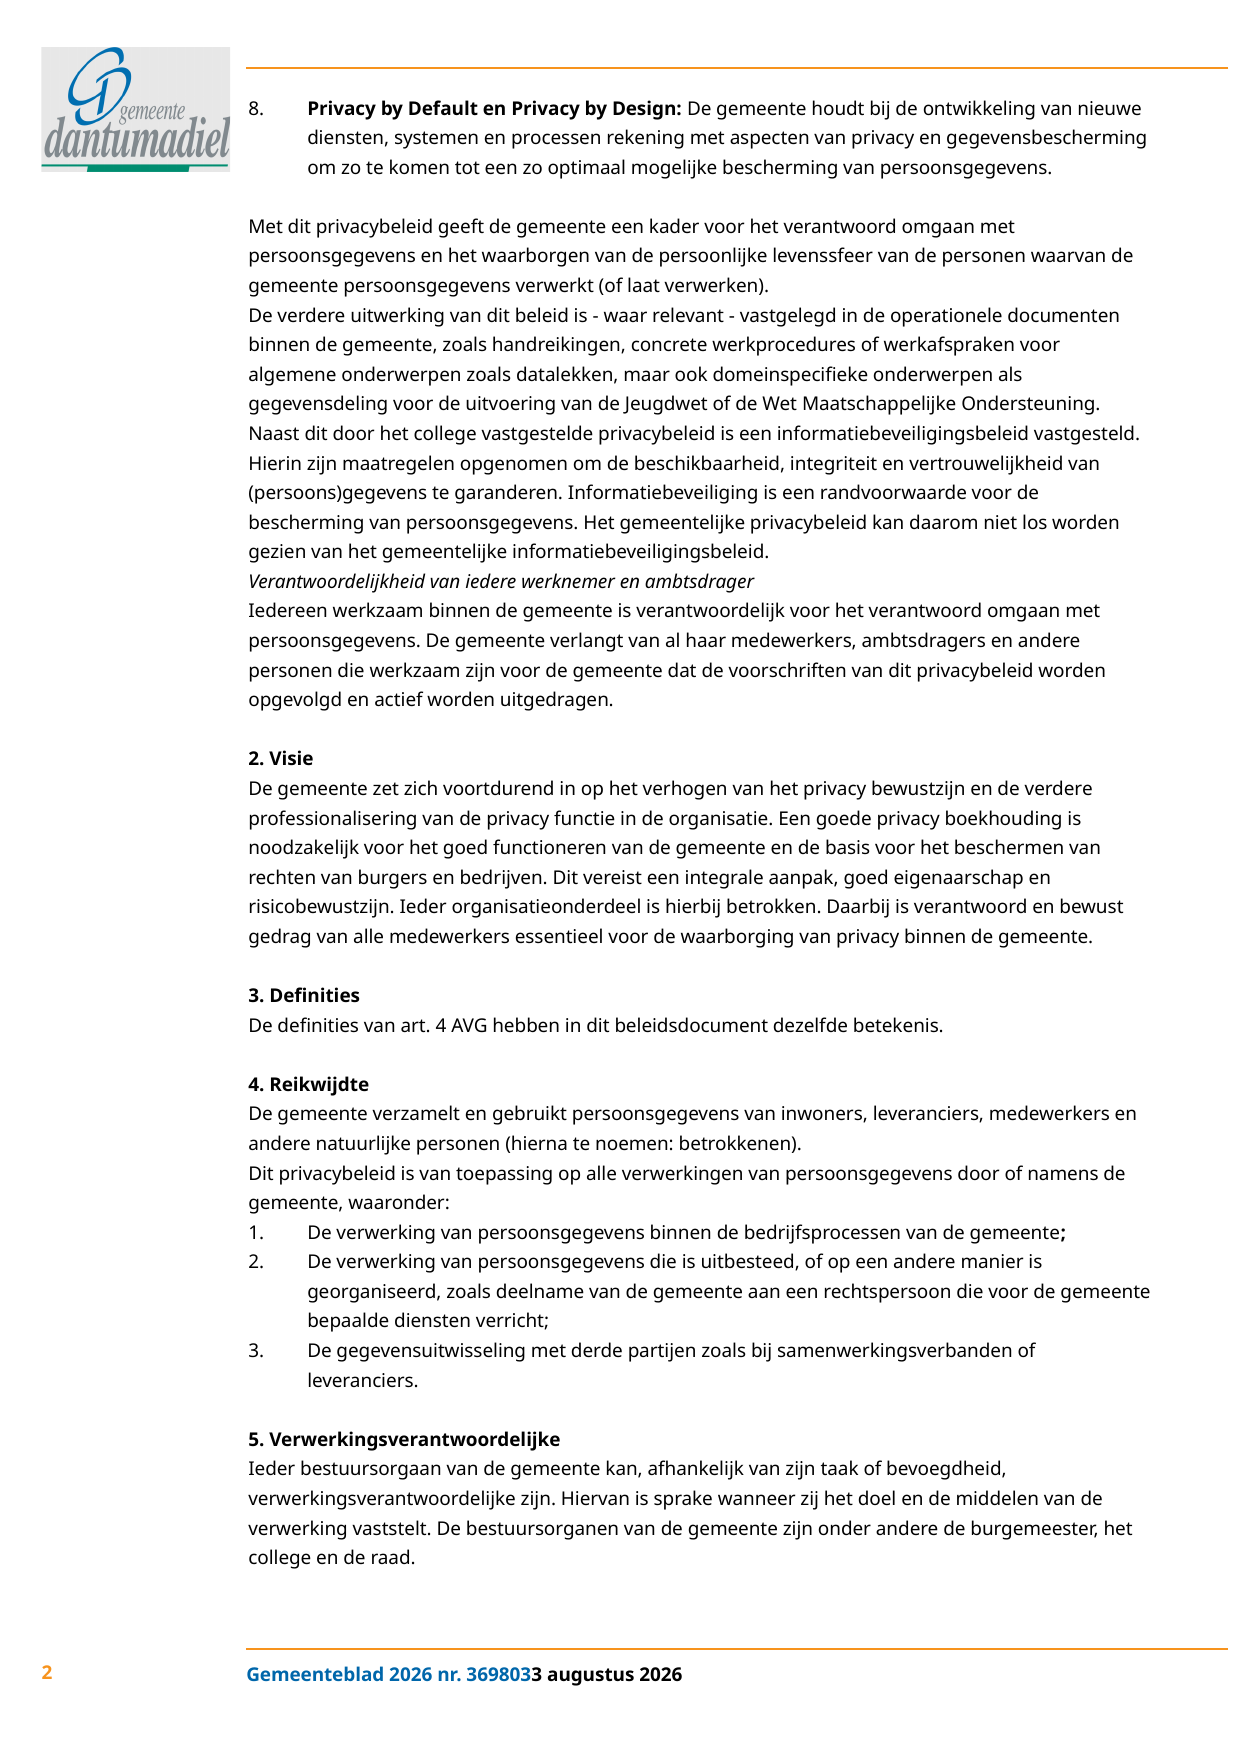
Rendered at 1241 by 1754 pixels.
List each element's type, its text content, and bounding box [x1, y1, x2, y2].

text 4. Reikwijdte [248, 1071, 1152, 1097]
list De verwerking van persoonsgegevens binnen de bedrijfsprocessen van de gemeente; [248, 1219, 1152, 1245]
text De definities van art. 4 AVG hebben in dit beleidsdocument dezelfde betekenis. [248, 1012, 1152, 1038]
text Naast dit door het college vastgestelde privacybeleid is een informatiebeveiligingsbeleid vastgesteld. Hierin zijn maatregelen opgenomen om de beschikbaarheid, integriteit en vertrouwelijkheid van (persoons)gegevens te garanderen. Informatiebeveiliging is een randvoorwaarde voor de bescherming van persoonsgegevens. Het gemeentelijke privacybeleid kan daarom niet los worden gezien van het gemeentelijke informatiebeveiligingsbeleid. [248, 420, 1152, 564]
list De verwerking van persoonsgegevens die is uitbesteed, of op een andere manier is georganiseerd, zoals deelname van de gemeente aan een rechtspersoon die voor de gemeente bepaalde diensten verricht; [248, 1248, 1152, 1333]
list De gegevensuitwisseling met derde partijen zoals bij samenwerkingsverbanden of leveranciers. [248, 1337, 1152, 1393]
text 5. Verwerkingsverantwoordelijke [248, 1426, 1152, 1452]
text De gemeente verzamelt en gebruikt persoonsgegevens van inwoners, leveranciers, medewerkers en andere natuurlijke personen (hierna te noemen: betrokkenen). [248, 1101, 1152, 1156]
text De verdere uitwerking van dit beleid is - waar relevant - vastgelegd in de operationele documenten binnen de gemeente, zoals handreikingen, concrete werkprocedures of werkafspraken voor algemene onderwerpen zoals datalekken, maar ook domeinspecifieke onderwerpen als gegevensdeling voor de uitvoering van de Jeugdwet of de Wet Maatschappelijke Ondersteuning. [248, 302, 1152, 416]
text Met dit privacybeleid geeft de gemeente een kader voor het verantwoord omgaan met persoonsgegevens en het waarborgen van de persoonlijke levenssfeer van de personen waarvan de gemeente persoonsgegevens verwerkt (of laat verwerken). [248, 213, 1152, 298]
text Verantwoordelijkheid van iedere werknemer en ambtsdrager [248, 568, 1152, 594]
text De gemeente zet zich voortdurend in op het verhogen van het privacy bewustzijn en de verdere professionalisering van de privacy functie in de organisatie. Een goede privacy boekhouding is noodzakelijk voor het goed functioneren van de gemeente en de basis voor het beschermen van rechten van burgers en bedrijven. Dit vereist een integrale aanpak, goed eigenaarschap en risicobewustzijn. Ieder organisatieonderdeel is hierbij betrokken. Daarbij is verantwoord en bewust gedrag van alle medewerkers essentieel voor de waarborging van privacy binnen de gemeente. [248, 775, 1152, 949]
text 2. Visie [248, 746, 1152, 771]
picture [41, 47, 231, 172]
text 3. Definities [248, 982, 1152, 1008]
text Dit privacybeleid is van toepassing op alle verwerkingen van persoonsgegevens door of namens de gemeente, waaronder: [248, 1160, 1152, 1215]
text Iedereen werkzaam binnen de gemeente is verantwoordelijk voor het verantwoord omgaan met persoonsgegevens. De gemeente verlangt van al haar medewerkers, ambtsdragers en andere personen die werkzaam zijn voor de gemeente dat de voorschriften van dit privacybeleid worden opgevolgd en actief worden uitgedragen. [248, 598, 1152, 712]
list Privacy by Default en Privacy by Design: De gemeente houdt bij de ontwikkeling van nieuwe diensten, systemen en processen rekening met aspecten van privacy en gegevensbescherming om zo te komen tot een zo optimaal mogelijke bescherming van persoonsgegevens. [248, 95, 1152, 180]
text Ieder bestuursorgaan van de gemeente kan, afhankelijk van zijn taak of bevoegdheid, verwerkingsverantwoordelijke zijn. Hiervan is sprake wanneer zij het doel en de middelen van de verwerking vaststelt. De bestuursorganen van de gemeente zijn onder andere de burgemeester, het college en de raad. [248, 1456, 1152, 1570]
